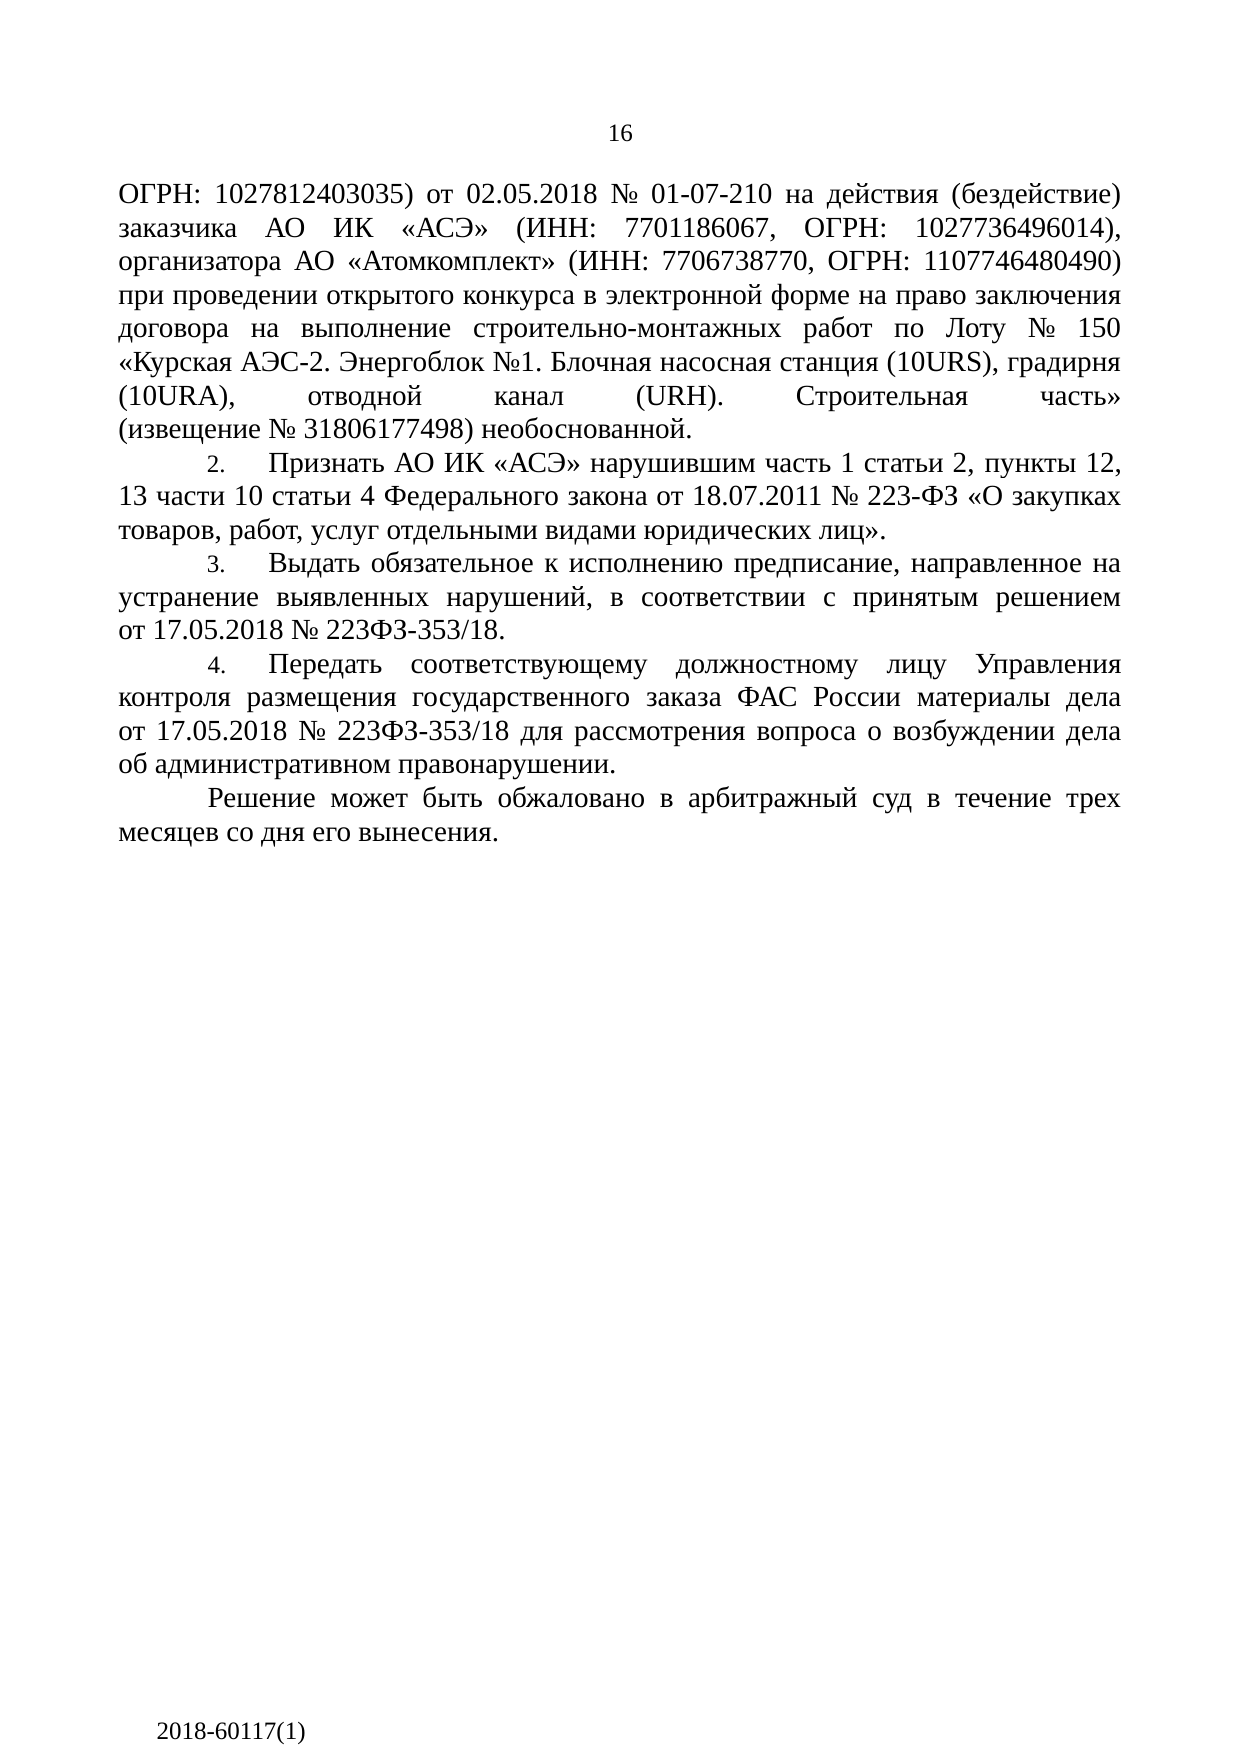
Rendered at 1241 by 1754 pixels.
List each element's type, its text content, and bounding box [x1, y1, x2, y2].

list Признать АО ИК «АСЭ» нарушившим часть 1 статьи 2, пункты 12, 13 части 10 статьи 4 Федерального закона от 18.07.2011 № 223-ФЗ «О закупках товаров, работ, услуг отдельными видами юридических лиц». [118, 445, 1122, 545]
list Передать соответствующему должностному лицу Управления контроля размещения государственного заказа ФАС России материалы дела от 17.05.2018 № 223ФЗ-353/18 для рассмотрения вопроса о возбуждении дела об административном правонарушении. [118, 646, 1122, 780]
list ОГРН: 1027812403035) от 02.05.2018 № 01-07-210 на действия (бездействие) заказчика АО ИК «АСЭ» (ИНН: 7701186067, ОГРН: 1027736496014), организатора АО «Атомкомплект» (ИНН: 7706738770, ОГРН: 1107746480490) при проведении открытого конкурса в электронной форме на право заключения договора на выполнение строительно-монтажных работ по Лоту № 150 «Курская АЭС-2. Энергоблок №1. Блочная насосная станция (10URS), градирня (10URA), отводной канал (URH). Строительная часть» (извещение № 31806177498) необоснованной. [118, 176, 1122, 445]
text Решение может быть обжаловано в арбитражный суд в течение трех месяцев со дня его вынесения. [118, 780, 1122, 847]
list Выдать обязательное к исполнению предписание, направленное на устранение выявленных нарушений, в соответствии с принятым решением от 17.05.2018 № 223ФЗ-353/18. [118, 545, 1122, 646]
